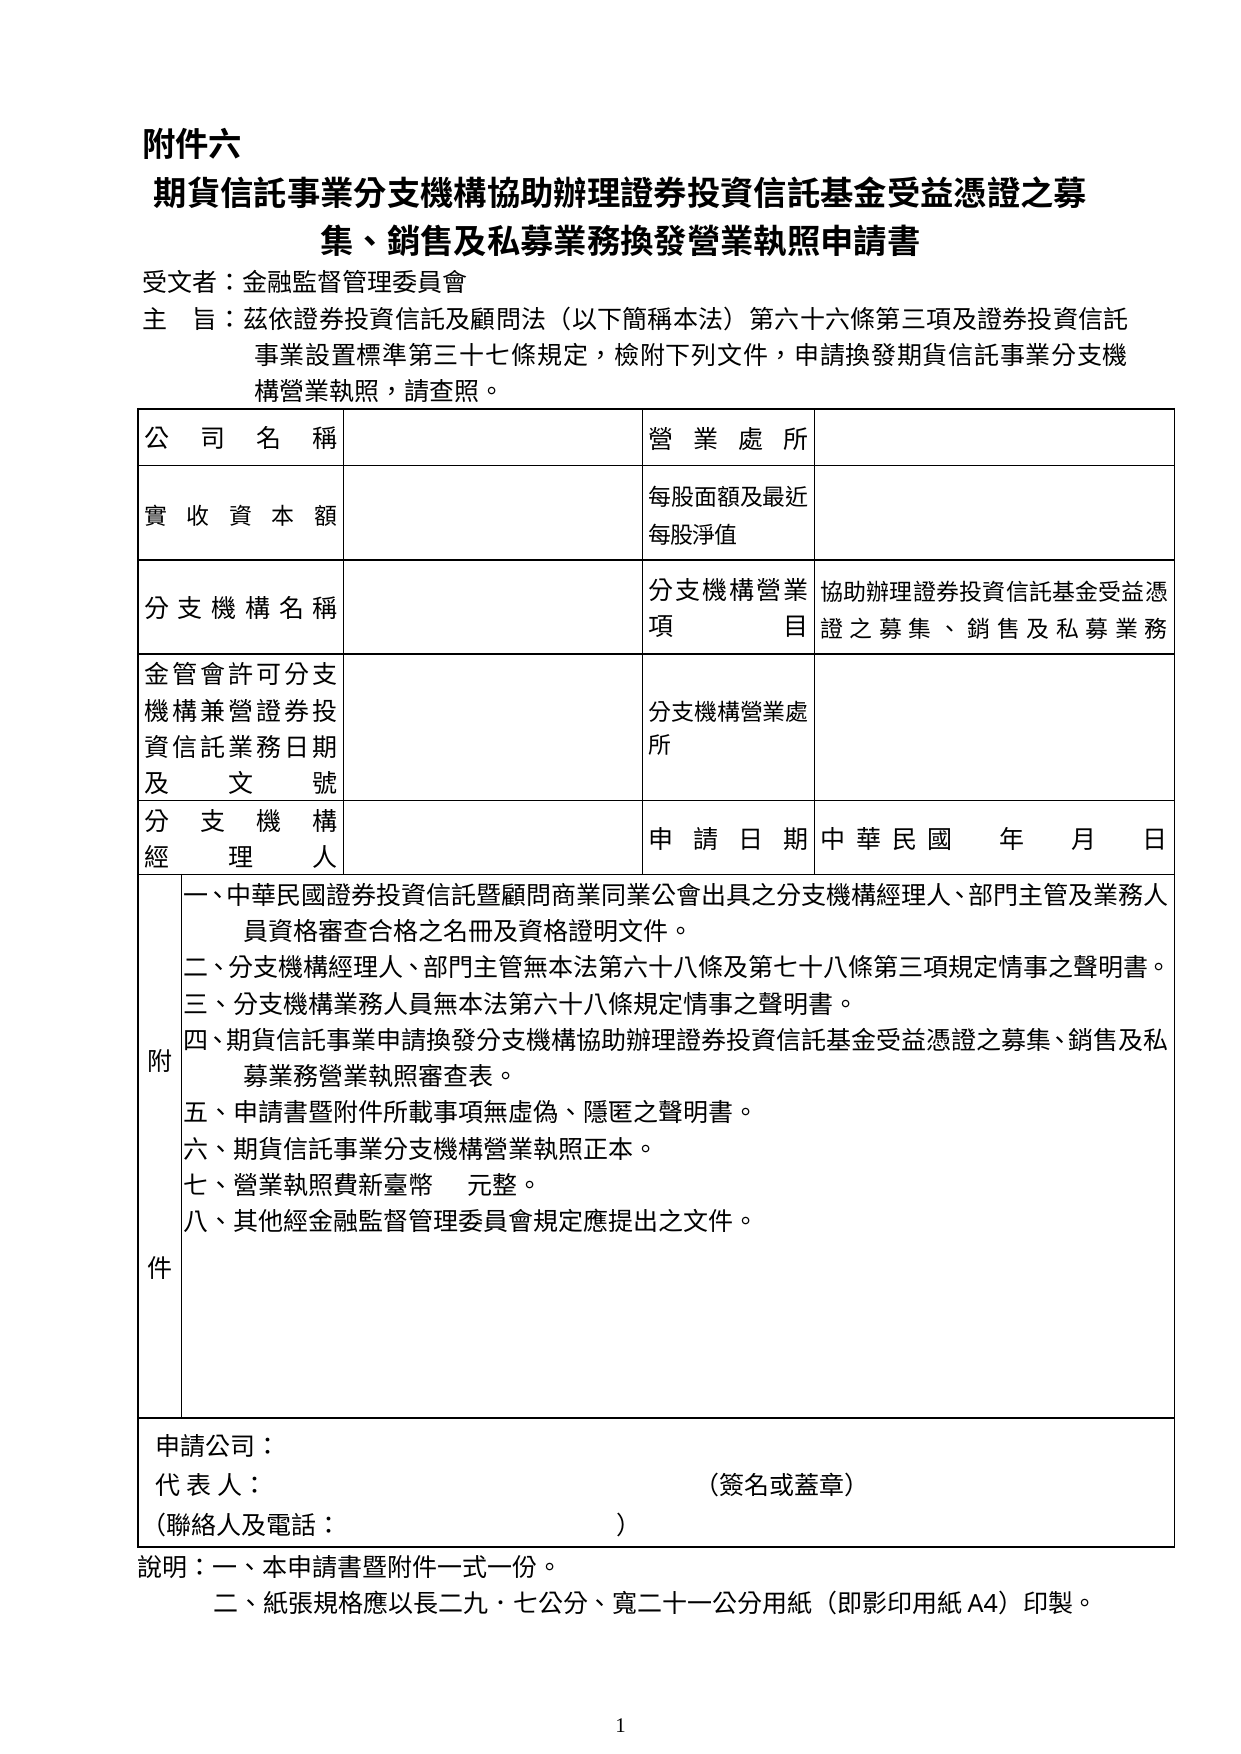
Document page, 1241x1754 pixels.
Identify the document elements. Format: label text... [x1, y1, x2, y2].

text 主 旨：茲依證券投資信託及顧問法（以下簡稱本法）第六十六條第三項及證券投資信託事業設置標準第三十七條規定，檢附下列文件，申請換發期貨信託事業分支機構營業執照，請查照。 [142, 299, 1129, 408]
table_cell 附 件 [139, 875, 181, 1417]
table_header [344, 410, 642, 464]
table_cell [344, 655, 642, 800]
table_cell [344, 466, 642, 559]
table_cell 分支機構 經理人 [139, 801, 343, 874]
table_cell 分支機構營業處所 [643, 655, 814, 800]
table_header [815, 410, 1174, 464]
subtitle 受文者：金融監督管理委員會 [142, 263, 1098, 299]
table_cell 金管會許可分支機構兼營證券投資信託業務日期及文號 [139, 655, 343, 800]
table_header 公司名稱 [139, 410, 343, 464]
subtitle 附件六 [142, 118, 1098, 166]
table_cell [344, 561, 642, 653]
table_cell 分支機構名稱 [139, 561, 343, 653]
table_cell [815, 466, 1174, 559]
table_cell 中華民國 年 月 日 [815, 801, 1174, 874]
table_cell 申請日期 [643, 801, 814, 874]
table_cell 申請公司： 代 表 人： （簽名或蓋章） （聯絡人及電話： ） [139, 1419, 1174, 1546]
table_cell 每股面額及最近每股淨值 [643, 466, 814, 559]
table_cell 一、中華民國證券投資信託暨顧問商業同業公會出具之分支機構經理人、部門主管及業務人員資格審查合格之名冊及資格證明文件。 二、分支機構經理人、部門主管無本法第六十八條及第七十八條第三項規定情事之聲明書。 三、分支機構業務人員無本法第六十八條規定情事之聲明書。 四、期貨信託事業申請換發分支機構協助辦理證券投資信託基金受益憑證之募集、銷售及私募業務營業執照審查表。 五、申請書暨附件所載事項無虛偽、隱匿之聲明書。 六、期貨信託事業分支機構營業執照正本。 七、營業執照費新臺幣 元整。 八、其他經金融監督管理委員會規定應提出之文件。 [182, 875, 1174, 1417]
text 說明：一、本申請書暨附件一式一份。 [137, 1548, 1214, 1584]
subtitle 期貨信託事業分支機構協助辦理證券投資信託基金受益憑證之募集、銷售及私募業務換發營業執照申請書 [142, 166, 1098, 263]
table_cell [344, 801, 642, 874]
table_cell [815, 655, 1174, 800]
table_header 營業處所 [643, 410, 814, 464]
text 二、紙張規格應以長二九．七公分、寬二十一公分用紙（即影印用紙A4）印製。 [213, 1584, 1097, 1620]
table_cell 分支機構營業項目 [643, 561, 814, 653]
table_cell 實收資本額 [139, 466, 343, 559]
table_cell 協助辦理證券投資信託基金受益憑證之募集、銷售及私募業務 [815, 561, 1174, 653]
